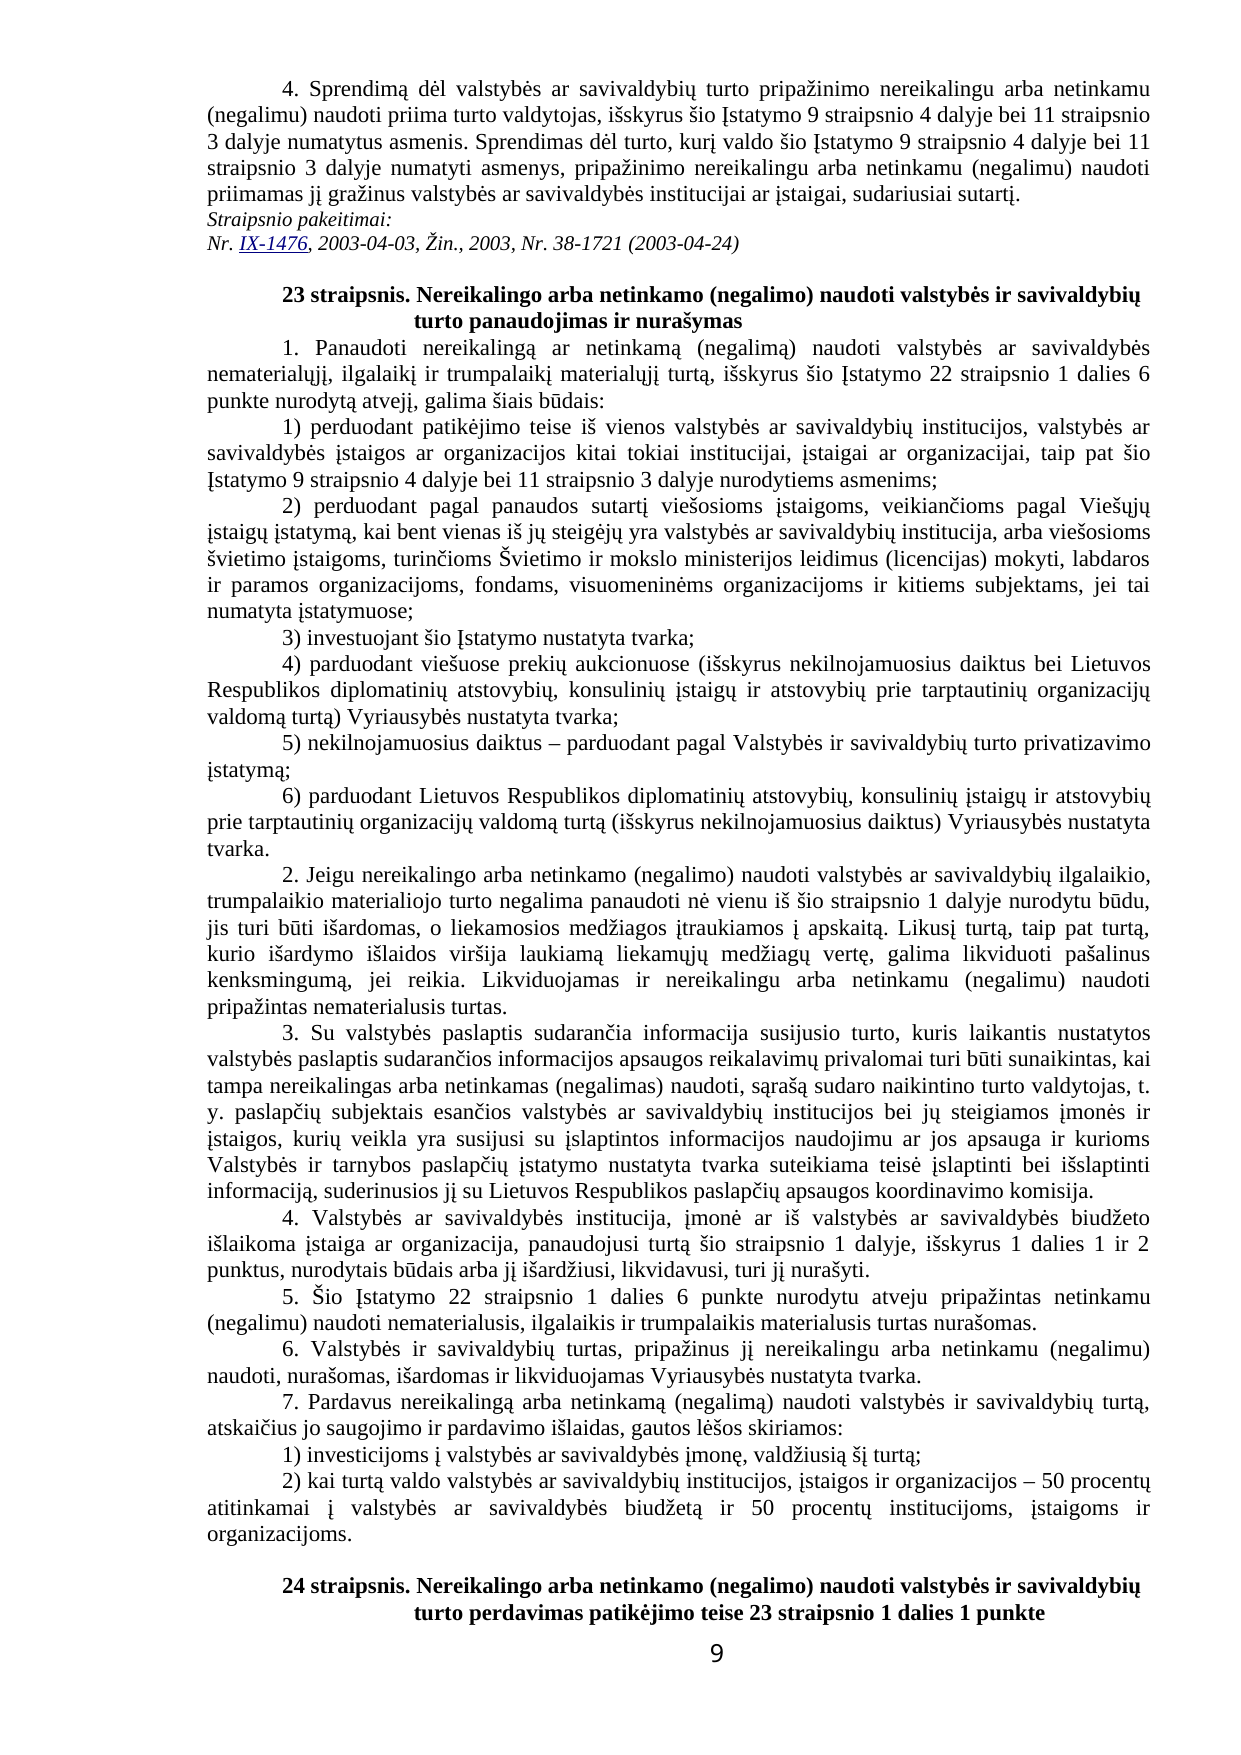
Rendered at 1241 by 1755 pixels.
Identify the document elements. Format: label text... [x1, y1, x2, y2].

text Nr. IX-1476, 2003-04-03, Žin., 2003, Nr. 38-1721 (2003-04-24) [207, 231, 1152, 255]
text 3) investuojant šio Įstatymo nustatyta tvarka; [207, 624, 1152, 650]
text turto perdavimas patikėjimo teise 23 straipsnio 1 dalies 1 punkte [413, 1599, 1152, 1625]
text 6. Valstybės ir savivaldybių turtas, pripažinus jį nereikalingu arba netinkamu (negalimu) naudoti, nurašomas, išardomas ir likviduojamas Vyriausybės nustatyta tvarka. [207, 1335, 1152, 1388]
text 2. Jeigu nereikalingo arba netinkamo (negalimo) naudoti valstybės ar savivaldybių ilgalaikio, trumpalaikio materialiojo turto negalima panaudoti nė vienu iš šio straipsnio 1 dalyje nurodytu būdu, jis turi būti išardomas, o liekamosios medžiagos įtraukiamos į apskaitą. Likusį turtą, taip pat turtą, kurio išardymo išlaidos viršija laukiamą liekamųjų medžiagų vertę, galima likviduoti pašalinus kenksmingumą, jei reikia. Likviduojamas ir nereikalingu arba netinkamu (negalimu) naudoti pripažintas nematerialusis turtas. [207, 861, 1152, 1019]
text 3. Su valstybės paslaptis sudarančia informacija susijusio turto, kuris laikantis nustatytos valstybės paslaptis sudarančios informacijos apsaugos reikalavimų privalomai turi būti sunaikintas, kai tampa nereikalingas arba netinkamas (negalimas) naudoti, sąrašą sudaro naikintino turto valdytojas, t. y. paslapčių subjektais esančios valstybės ar savivaldybių institucijos bei jų steigiamos įmonės ir įstaigos, kurių veikla yra susijusi su įslaptintos informacijos naudojimu ar jos apsauga ir kurioms Valstybės ir tarnybos paslapčių įstatymo nustatyta tvarka suteikiama teisė įslaptinti bei išslaptinti informaciją, suderinusios jį su Lietuvos Respublikos paslapčių apsaugos koordinavimo komisija. [207, 1019, 1152, 1204]
text 1) perduodant patikėjimo teise iš vienos valstybės ar savivaldybių institucijos, valstybės ar savivaldybės įstaigos ar organizacijos kitai tokiai institucijai, įstaigai ar organizacijai, taip pat šio Įstatymo 9 straipsnio 4 dalyje bei 11 straipsnio 3 dalyje nurodytiems asmenims; [207, 413, 1152, 492]
text 4. Valstybės ar savivaldybės institucija, įmonė ar iš valstybės ar savivaldybės biudžeto išlaikoma įstaiga ar organizacija, panaudojusi turtą šio straipsnio 1 dalyje, išskyrus 1 dalies 1 ir 2 punktus, nurodytais būdais arba jį išardžiusi, likvidavusi, turi jį nurašyti. [207, 1204, 1152, 1283]
text 1) investicijoms į valstybės ar savivaldybės įmonę, valdžiusią šį turtą; [207, 1441, 1152, 1467]
text 1. Panaudoti nereikalingą ar netinkamą (negalimą) naudoti valstybės ar savivaldybės nematerialųjį, ilgalaikį ir trumpalaikį materialųjį turtą, išskyrus šio Įstatymo 22 straipsnio 1 dalies 6 punkte nurodytą atvejį, galima šiais būdais: [207, 334, 1152, 413]
text 24 straipsnis. Nereikalingo arba netinkamo (negalimo) naudoti valstybės ir savivaldybių [282, 1573, 1152, 1599]
text Straipsnio pakeitimai: [207, 207, 1152, 231]
text 2) perduodant pagal panaudos sutartį viešosioms įstaigoms, veikiančioms pagal Viešųjų įstaigų įstatymą, kai bent vienas iš jų steigėjų yra valstybės ar savivaldybių institucija, arba viešosioms švietimo įstaigoms, turinčioms Švietimo ir mokslo ministerijos leidimus (licencijas) mokyti, labdaros ir paramos organizacijoms, fondams, visuomeninėms organizacijoms ir kitiems subjektams, jei tai numatyta įstatymuose; [207, 492, 1152, 624]
text 5) nekilnojamuosius daiktus – parduodant pagal Valstybės ir savivaldybių turto privatizavimo įstatymą; [207, 729, 1152, 782]
text 2) kai turtą valdo valstybės ar savivaldybių institucijos, įstaigos ir organizacijos – 50 procentų atitinkamai į valstybės ar savivaldybės biudžetą ir 50 procentų institucijoms, įstaigoms ir organizacijoms. [207, 1467, 1152, 1546]
text 5. Šio Įstatymo 22 straipsnio 1 dalies 6 punkte nurodytu atveju pripažintas netinkamu (negalimu) naudoti nematerialusis, ilgalaikis ir trumpalaikis materialusis turtas nurašomas. [207, 1283, 1152, 1335]
text 4) parduodant viešuose prekių aukcionuose (išskyrus nekilnojamuosius daiktus bei Lietuvos Respublikos diplomatinių atstovybių, konsulinių įstaigų ir atstovybių prie tarptautinių organizacijų valdomą turtą) Vyriausybės nustatyta tvarka; [207, 650, 1152, 729]
text 4. Sprendimą dėl valstybės ar savivaldybių turto pripažinimo nereikalingu arba netinkamu (negalimu) naudoti priima turto valdytojas, išskyrus šio Įstatymo 9 straipsnio 4 dalyje bei 11 straipsnio 3 dalyje numatytus asmenis. Sprendimas dėl turto, kurį valdo šio Įstatymo 9 straipsnio 4 dalyje bei 11 straipsnio 3 dalyje numatyti asmenys, pripažinimo nereikalingu arba netinkamu (negalimu) naudoti priimamas jį gražinus valstybės ar savivaldybės institucijai ar įstaigai, sudariusiai sutartį. [207, 75, 1152, 207]
text 23 straipsnis. Nereikalingo arba netinkamo (negalimo) naudoti valstybės ir savivaldybių [282, 281, 1152, 308]
text turto panaudojimas ir nurašymas [413, 308, 1152, 334]
text 7. Pardavus nereikalingą arba netinkamą (negalimą) naudoti valstybės ir savivaldybių turtą, atskaičius jo saugojimo ir pardavimo išlaidas, gautos lėšos skiriamos: [207, 1388, 1152, 1441]
text 6) parduodant Lietuvos Respublikos diplomatinių atstovybių, konsulinių įstaigų ir atstovybių prie tarptautinių organizacijų valdomą turtą (išskyrus nekilnojamuosius daiktus) Vyriausybės nustatyta tvarka. [207, 782, 1152, 861]
